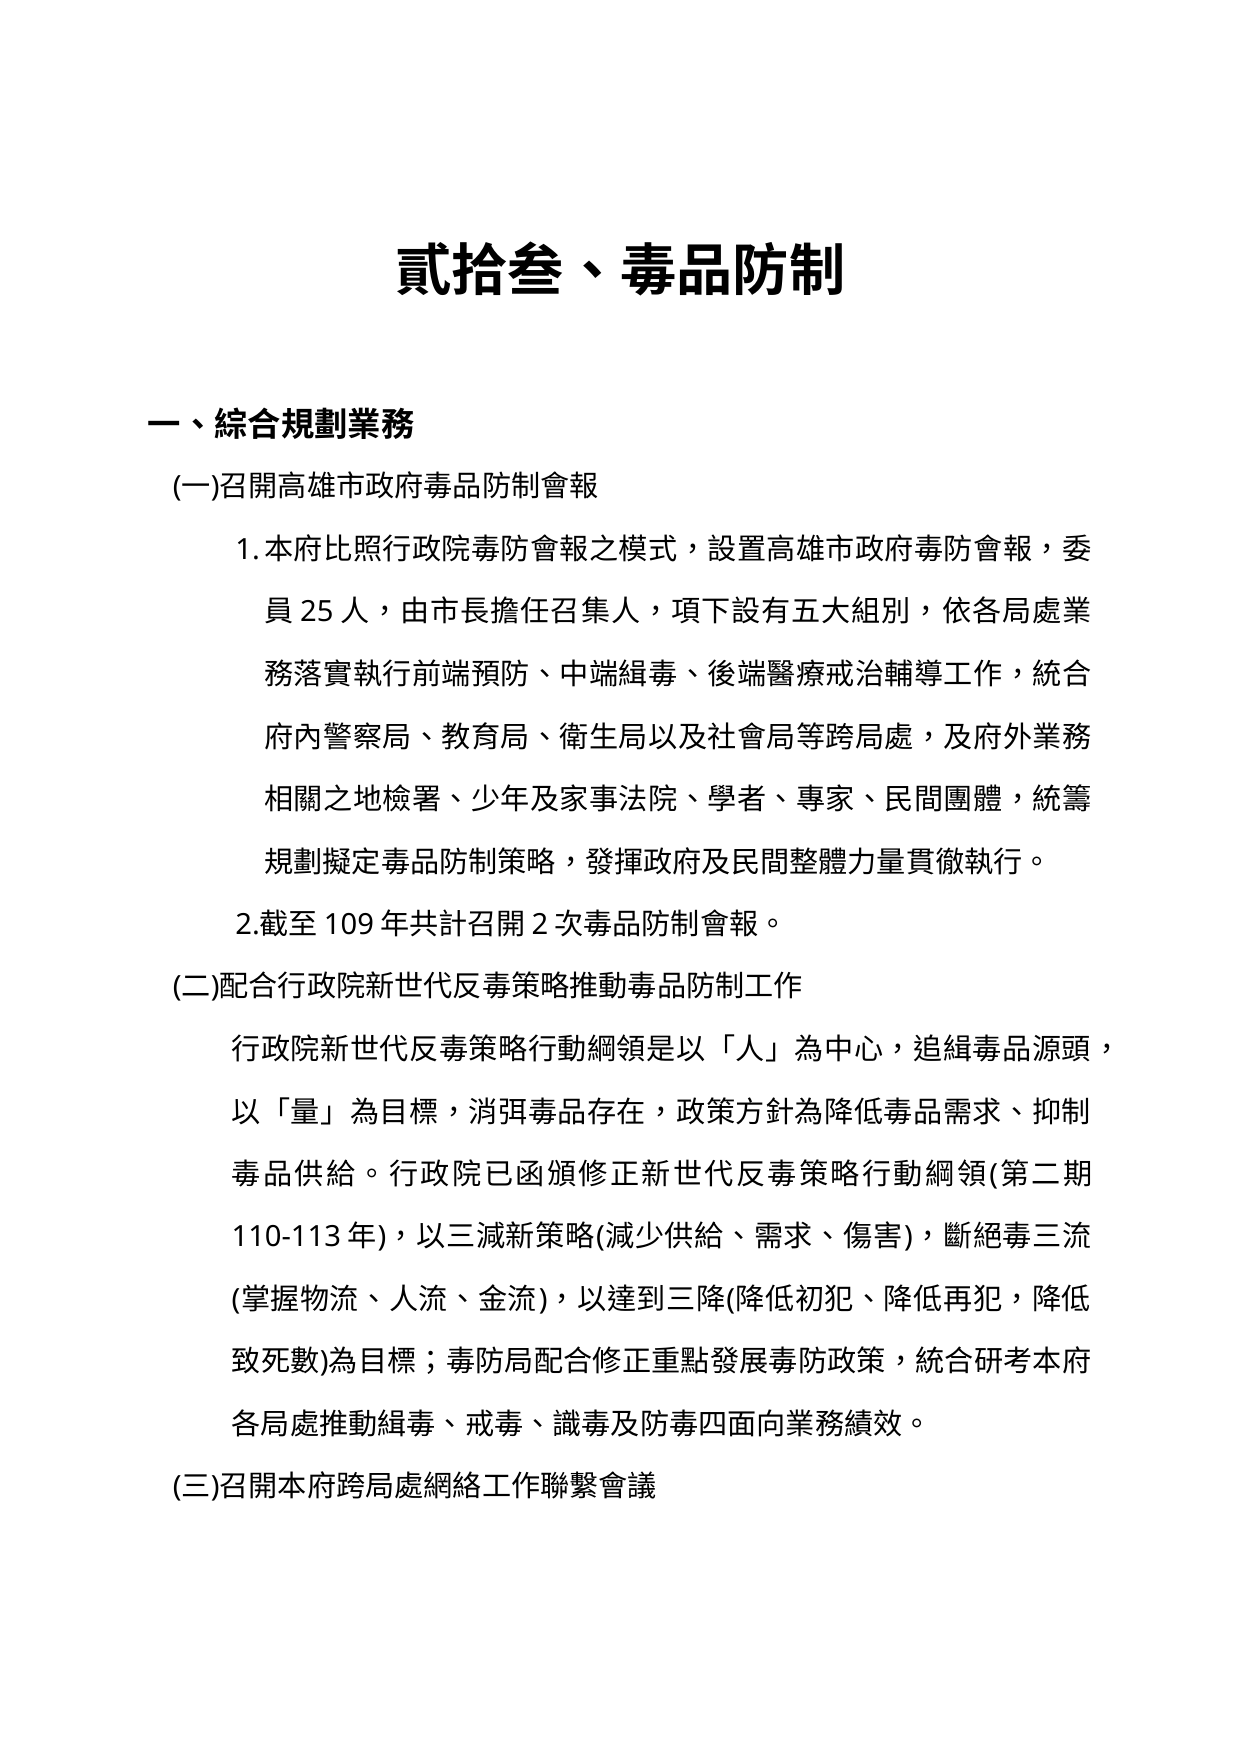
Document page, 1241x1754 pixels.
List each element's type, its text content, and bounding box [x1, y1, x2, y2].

text (一)召開高雄市政府毒品防制會報 [173, 427, 1092, 489]
text 2.截至109年共計召開2次毒品防制會報。 [235, 864, 1092, 927]
text 1. 本府比照行政院毒防會報之模式，設置高雄市政府毒防會報，委員25人，由市長擔任召集人，項下設有五大組別，依各局處業務落實執行前端預防、中端緝毒、後端醫療戒治輔導工作，統合府內警察局、教育局、衛生局以及社會局等跨局處，及府外業務相關之地檢署、少年及家事法院、學者、專家、民間團體，統籌規劃擬定毒品防制策略，發揮政府及民間整體力量貫徹執行。 [235, 489, 1092, 864]
text (三)召開本府跨局處網絡工作聯繫會議 [173, 1427, 1092, 1489]
text 貳拾叁、毒品防制 [148, 177, 1092, 302]
text 行政院新世代反毒策略行動綱領是以「人」為中心，追緝毒品源頭，以「量」為目標，消弭毒品存在，政策方針為降低毒品需求、抑制毒品供給。行政院已函頒修正新世代反毒策略行動綱領(第二期110-113年)，以三減新策略(減少供給、需求、傷害)，斷絕毒三流(掌握物流、人流、金流)，以達到三降(降低初犯、降低再犯，降低致死數)為目標；毒防局配合修正重點發展毒防政策，統合研考本府各局處推動緝毒、戒毒、識毒及防毒四面向業務績效。 [231, 989, 1092, 1427]
text 一、綜合規劃業務 [148, 364, 1092, 427]
text (二)配合行政院新世代反毒策略推動毒品防制工作 [173, 927, 1092, 989]
